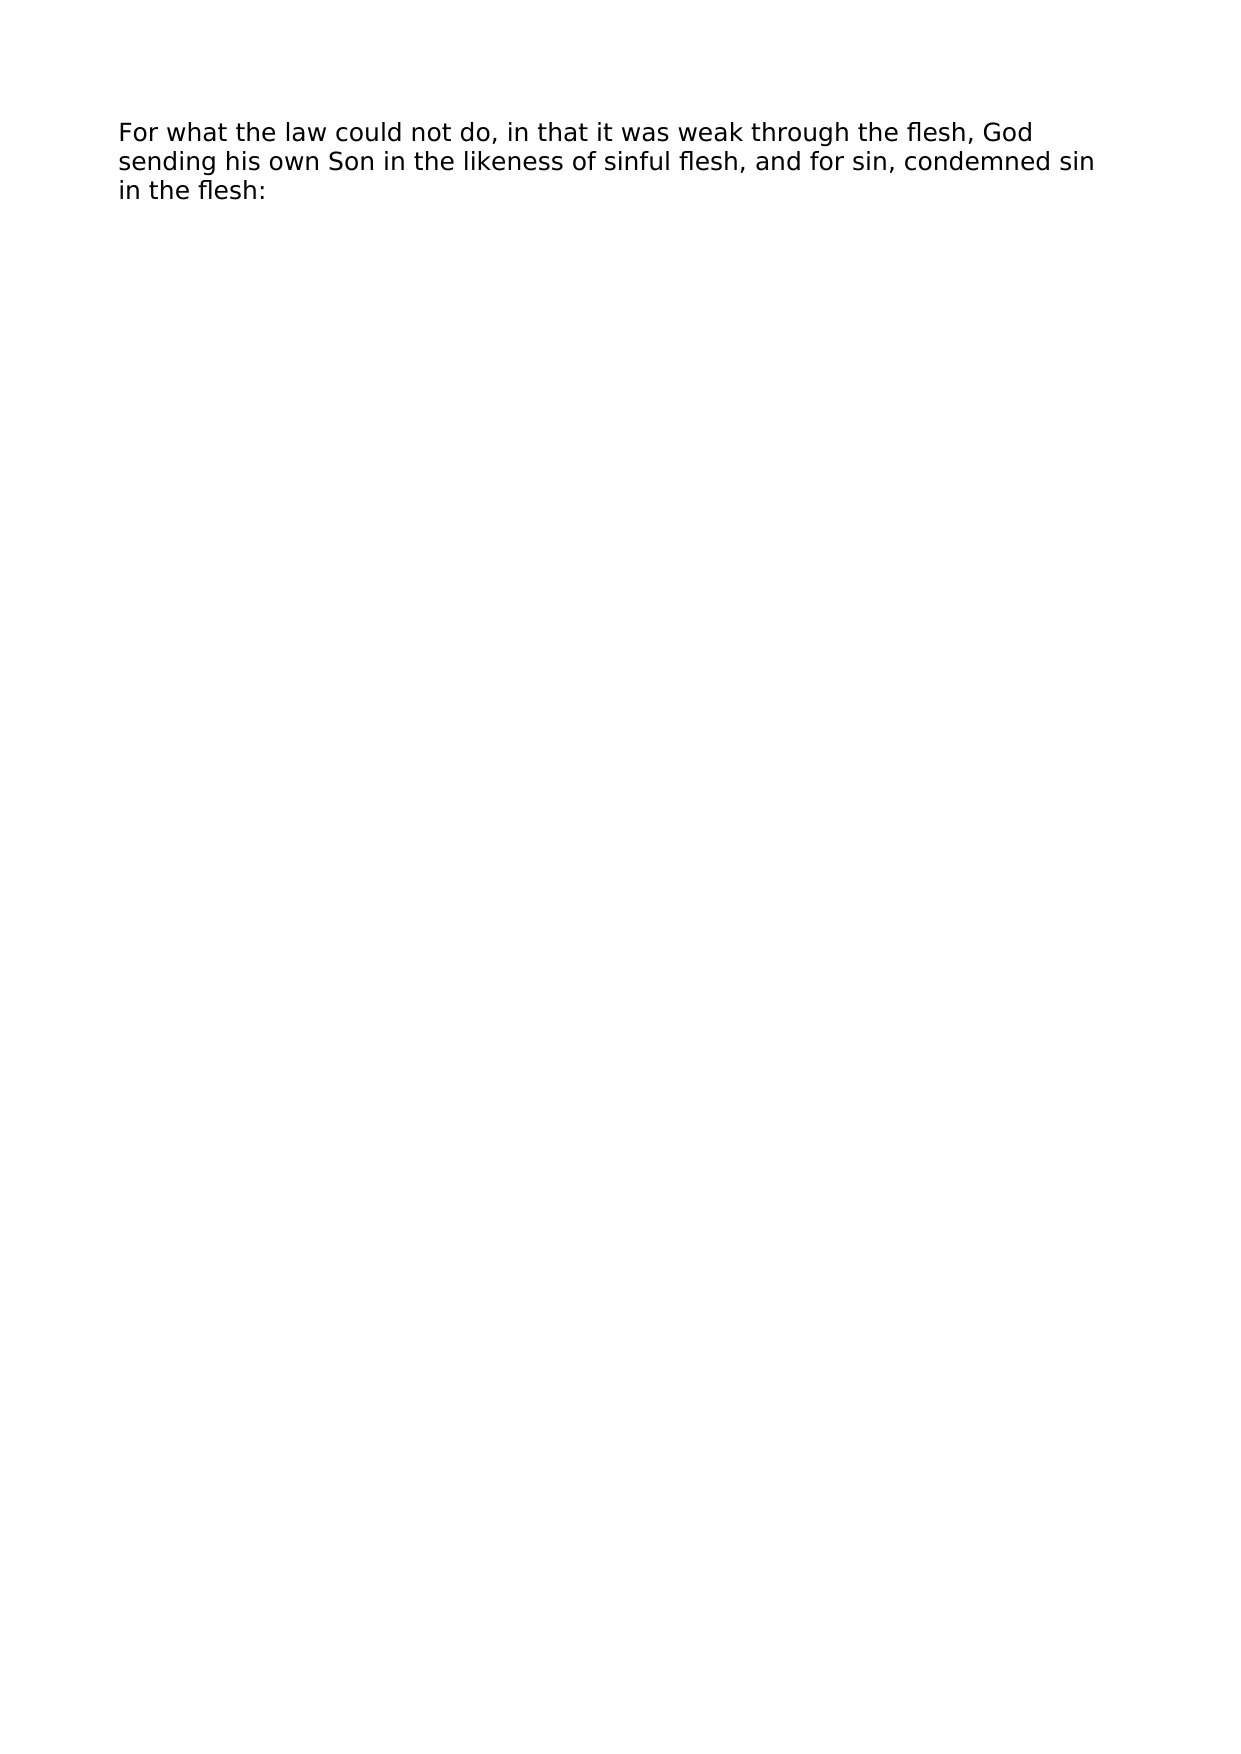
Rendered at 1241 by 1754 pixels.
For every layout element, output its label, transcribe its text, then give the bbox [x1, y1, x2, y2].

text For what the law could not do, in that it was weak through the flesh, God sending his own Son in the likeness of sinful flesh, and for sin, condemned sin in the flesh: [118, 118, 1122, 206]
